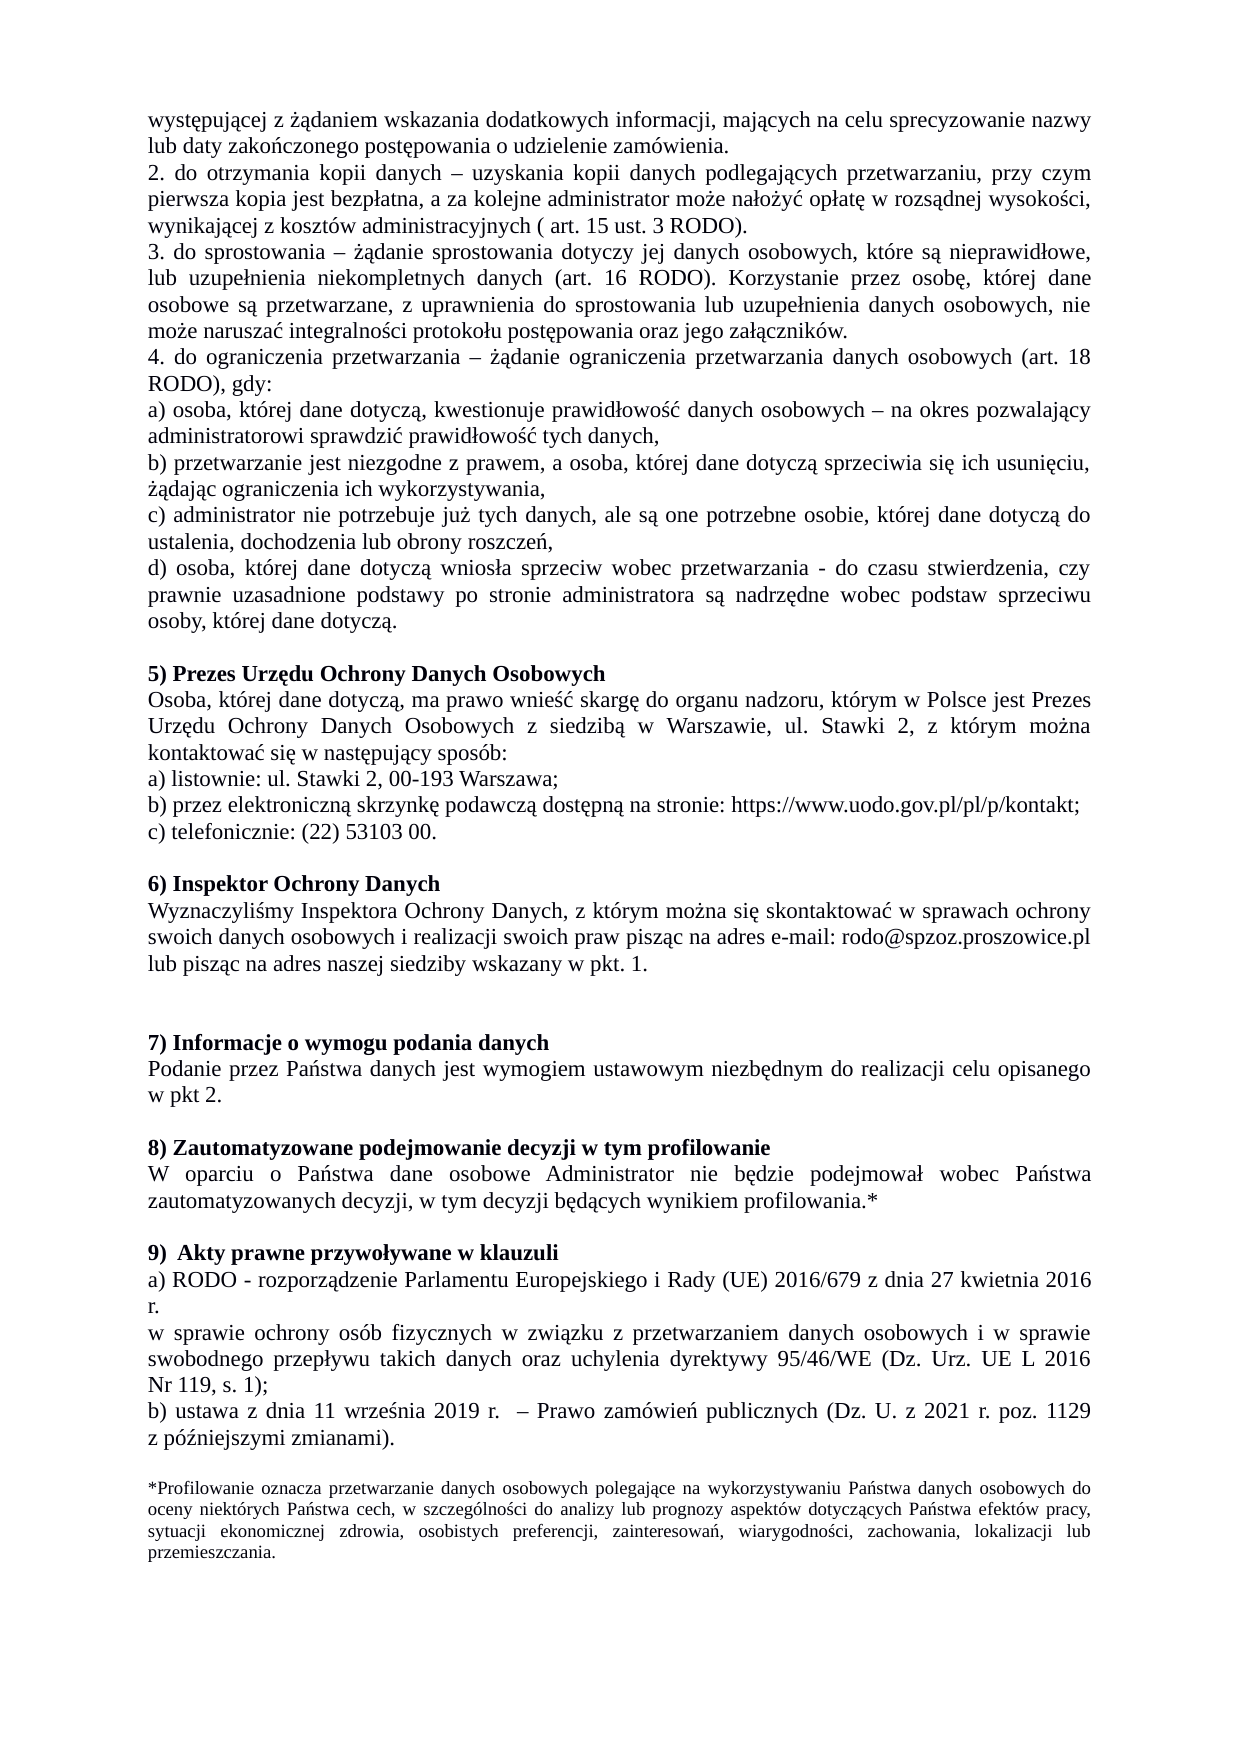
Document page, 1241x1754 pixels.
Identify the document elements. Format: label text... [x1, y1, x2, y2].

text a) listownie: ul. Stawki 2, 00-193 Warszawa; [148, 765, 1092, 791]
text b) przez elektroniczną skrzynkę podawczą dostępną na stronie: https://www.uodo.gov.pl/pl/p/kontakt; [148, 791, 1092, 818]
text 2. do otrzymania kopii danych – uzyskania kopii danych podlegających przetwarzaniu, przy czym pierwsza kopia jest bezpłatna, a za kolejne administrator może nałożyć opłatę w rozsądnej wysokości, wynikającej z kosztów administracyjnych ( art. 15 ust. 3 RODO). [148, 159, 1092, 238]
text 9) Akty prawne przywoływane w klauzuli [148, 1239, 1092, 1266]
text a) RODO - rozporządzenie Parlamentu Europejskiego i Rady (UE) 2016/679 z dnia 27 kwietnia 2016 r. w sprawie ochrony osób fizycznych w związku z przetwarzaniem danych osobowych i w sprawie swobodnego przepływu takich danych oraz uchylenia dyrektywy 95/46/WE (Dz. Urz. UE L 2016 Nr 119, s. 1); [148, 1266, 1092, 1398]
text c) administrator nie potrzebuje już tych danych, ale są one potrzebne osobie, której dane dotyczą do ustalenia, dochodzenia lub obrony roszczeń, [148, 502, 1092, 554]
text a) osoba, której dane dotyczą, kwestionuje prawidłowość danych osobowych – na okres pozwalający administratorowi sprawdzić prawidłowość tych danych, [148, 396, 1092, 449]
text b) przetwarzanie jest niezgodne z prawem, a osoba, której dane dotyczą sprzeciwia się ich usunięciu, żądając ograniczenia ich wykorzystywania, [148, 449, 1092, 502]
text 7) Informacje o wymogu podania danych [148, 1029, 1092, 1055]
text W oparciu o Państwa dane osobowe Administrator nie będzie podejmował wobec Państwa zautomatyzowanych decyzji, w tym decyzji będących wynikiem profilowania.* [148, 1160, 1092, 1213]
text 3. do sprostowania – żądanie sprostowania dotyczy jej danych osobowych, które są nieprawidłowe, lub uzupełnienia niekompletnych danych (art. 16 RODO). Korzystanie przez osobę, której dane osobowe są przetwarzane, z uprawnienia do sprostowania lub uzupełnienia danych osobowych, nie może naruszać integralności protokołu postępowania oraz jego załączników. [148, 238, 1092, 343]
text 6) Inspektor Ochrony Danych [148, 871, 1092, 897]
text występującej z żądaniem wskazania dodatkowych informacji, mających na celu sprecyzowanie nazwy lub daty zakończonego postępowania o udzielenie zamówienia. [148, 106, 1092, 159]
text 4. do ograniczenia przetwarzania – żądanie ograniczenia przetwarzania danych osobowych (art. 18 RODO), gdy: [148, 343, 1092, 396]
text 5) Prezes Urzędu Ochrony Danych Osobowych [148, 660, 1092, 686]
text *Profilowanie oznacza przetwarzanie danych osobowych polegające na wykorzystywaniu Państwa danych osobowych do oceny niektórych Państwa cech, w szczególności do analizy lub prognozy aspektów dotyczących Państwa efektów pracy, sytuacji ekonomicznej zdrowia, osobistych preferencji, zainteresowań, wiarygodności, zachowania, lokalizacji lub przemieszczania. [148, 1477, 1092, 1563]
text c) telefonicznie: (22) 53103 00. [148, 818, 1092, 844]
text Osoba, której dane dotyczą, ma prawo wnieść skargę do organu nadzoru, którym w Polsce jest Prezes Urzędu Ochrony Danych Osobowych z siedzibą w Warszawie, ul. Stawki 2, z którym można kontaktować się w następujący sposób: [148, 686, 1092, 765]
text Wyznaczyliśmy Inspektora Ochrony Danych, z którym można się skontaktować w sprawach ochrony swoich danych osobowych i realizacji swoich praw pisząc na adres e-mail: rodo@spzoz.proszowice.pl lub pisząc na adres naszej siedziby wskazany w pkt. 1. [148, 897, 1092, 976]
text b) ustawa z dnia 11 września 2019 r. – Prawo zamówień publicznych (Dz. U. z 2021 r. poz. 1129 z późniejszymi zmianami). [148, 1398, 1092, 1450]
text Podanie przez Państwa danych jest wymogiem ustawowym niezbędnym do realizacji celu opisanego w pkt 2. [148, 1055, 1092, 1108]
text d) osoba, której dane dotyczą wniosła sprzeciw wobec przetwarzania - do czasu stwierdzenia, czy prawnie uzasadnione podstawy po stronie administratora są nadrzędne wobec podstaw sprzeciwu osoby, której dane dotyczą. [148, 554, 1092, 633]
text 8) Zautomatyzowane podejmowanie decyzji w tym profilowanie [148, 1134, 1092, 1160]
